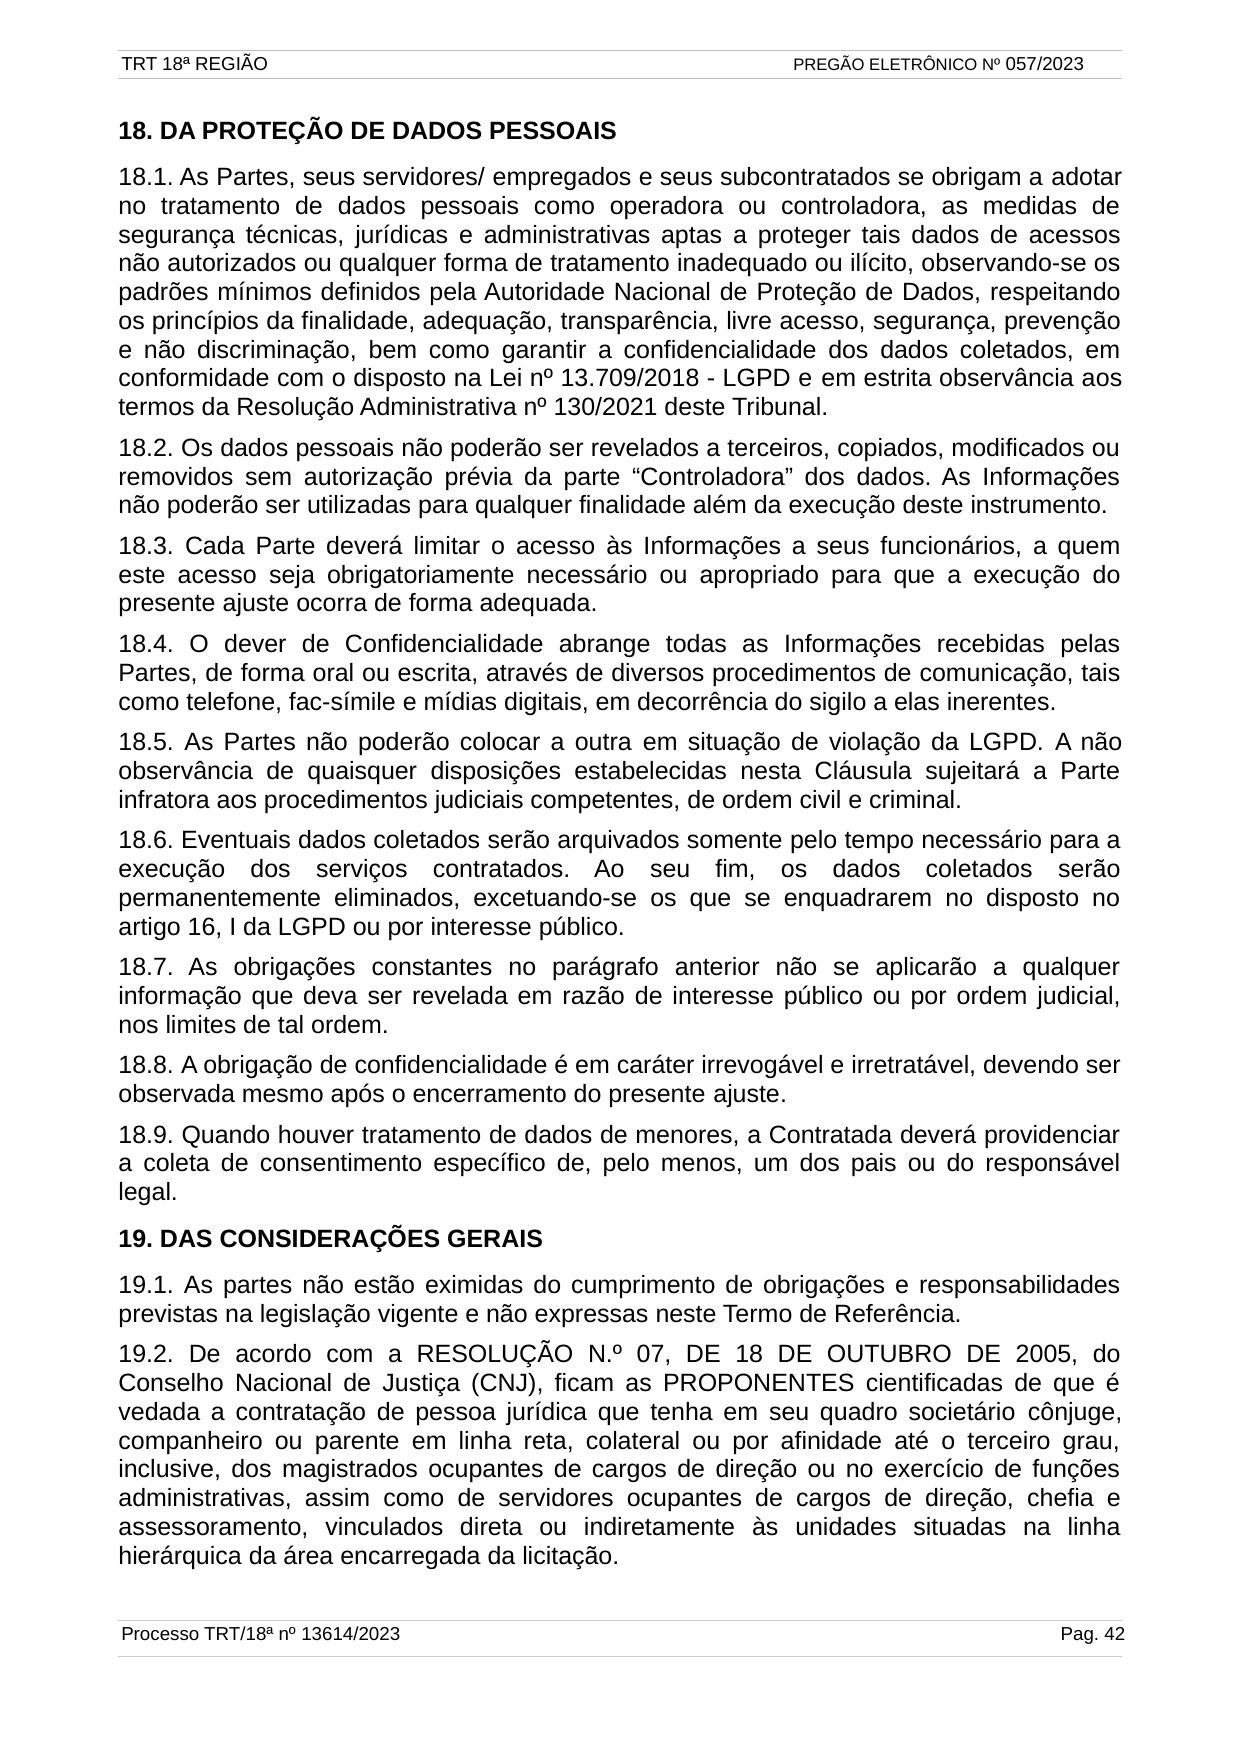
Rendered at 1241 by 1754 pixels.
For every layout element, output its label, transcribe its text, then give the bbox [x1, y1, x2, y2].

text 18. DA PROTEÇÃO DE DADOS PESSOAIS [118, 116, 1122, 144]
text 18.9. Quando houver tratamento de dados de menores, a Contratada deverá providenciar a coleta de consentimento específico de, pelo menos, um dos pais ou do responsável legal. [118, 1119, 1122, 1206]
text 18.8. A obrigação de confidencialidade é em caráter irrevogável e irretratável, devendo ser observada mesmo após o encerramento do presente ajuste. [118, 1050, 1122, 1108]
text 18.7. As obrigações constantes no parágrafo anterior não se aplicarão a qualquer informação que deva ser revelada em razão de interesse público ou por ordem judicial, nos limites de tal ordem. [118, 952, 1122, 1038]
text 18.1. As Partes, seus servidores/ empregados e seus subcontratados se obrigam a adotar no tratamento de dados pessoais como operadora ou controladora, as medidas de segurança técnicas, jurídicas e administrativas aptas a proteger tais dados de acessos não autorizados ou qualquer forma de tratamento inadequado ou ilícito, observando-se os padrões mínimos definidos pela Autoridade Nacional de Proteção de Dados, respeitando os princípios da finalidade, adequação, transparência, livre acesso, segurança, prevenção e não discriminação, bem como garantir a confidencialidade dos dados coletados, em conformidade com o disposto na Lei nº 13.709/2018 - LGPD e em estrita observância aos termos da Resolução Administrativa nº 130/2021 deste Tribunal. [118, 162, 1122, 421]
text 18.4. O dever de Confidencialidade abrange todas as Informações recebidas pelas Partes, de forma oral ou escrita, através de diversos procedimentos de comunicação, tais como telefone, fac-símile e mídias digitais, em decorrência do sigilo a elas inerentes. [118, 629, 1122, 715]
text 19.1. As partes não estão eximidas do cumprimento de obrigações e responsabilidades previstas na legislação vigente e não expressas neste Termo de Referência. [118, 1270, 1122, 1327]
text 19. DAS CONSIDERAÇÕES GERAIS [118, 1223, 1122, 1252]
text 19.2. De acordo com a RESOLUÇÃO N.º 07, DE 18 DE OUTUBRO DE 2005, do Conselho Nacional de Justiça (CNJ), ficam as PROPONENTES cientificadas de que é vedada a contratação de pessoa jurídica que tenha em seu quadro societário cônjuge, companheiro ou parente em linha reta, colateral ou por afinidade até o terceiro grau, inclusive, dos magistrados ocupantes de cargos de direção ou no exercício de funções administrativas, assim como de servidores ocupantes de cargos de direção, chefia e assessoramento, vinculados direta ou indiretamente às unidades situadas na linha hierárquica da área encarregada da licitação. [118, 1339, 1122, 1569]
text 18.6. Eventuais dados coletados serão arquivados somente pelo tempo necessário para a execução dos serviços contratados. Ao seu fim, os dados coletados serão permanentemente eliminados, excetuando-se os que se enquadrarem no disposto no artigo 16, I da LGPD ou por interesse público. [118, 825, 1122, 940]
text 18.5. As Partes não poderão colocar a outra em situação de violação da LGPD. A não observância de quaisquer disposições estabelecidas nesta Cláusula sujeitará a Parte infratora aos procedimentos judiciais competentes, de ordem civil e criminal. [118, 727, 1122, 813]
text 18.2. Os dados pessoais não poderão ser revelados a terceiros, copiados, modificados ou removidos sem autorização prévia da parte “Controladora” dos dados. As Informações não poderão ser utilizadas para qualquer finalidade além da execução deste instrumento. [118, 433, 1122, 519]
text 18.3. Cada Parte deverá limitar o acesso às Informações a seus funcionários, a quem este acesso seja obrigatoriamente necessário ou apropriado para que a execução do presente ajuste ocorra de forma adequada. [118, 531, 1122, 617]
